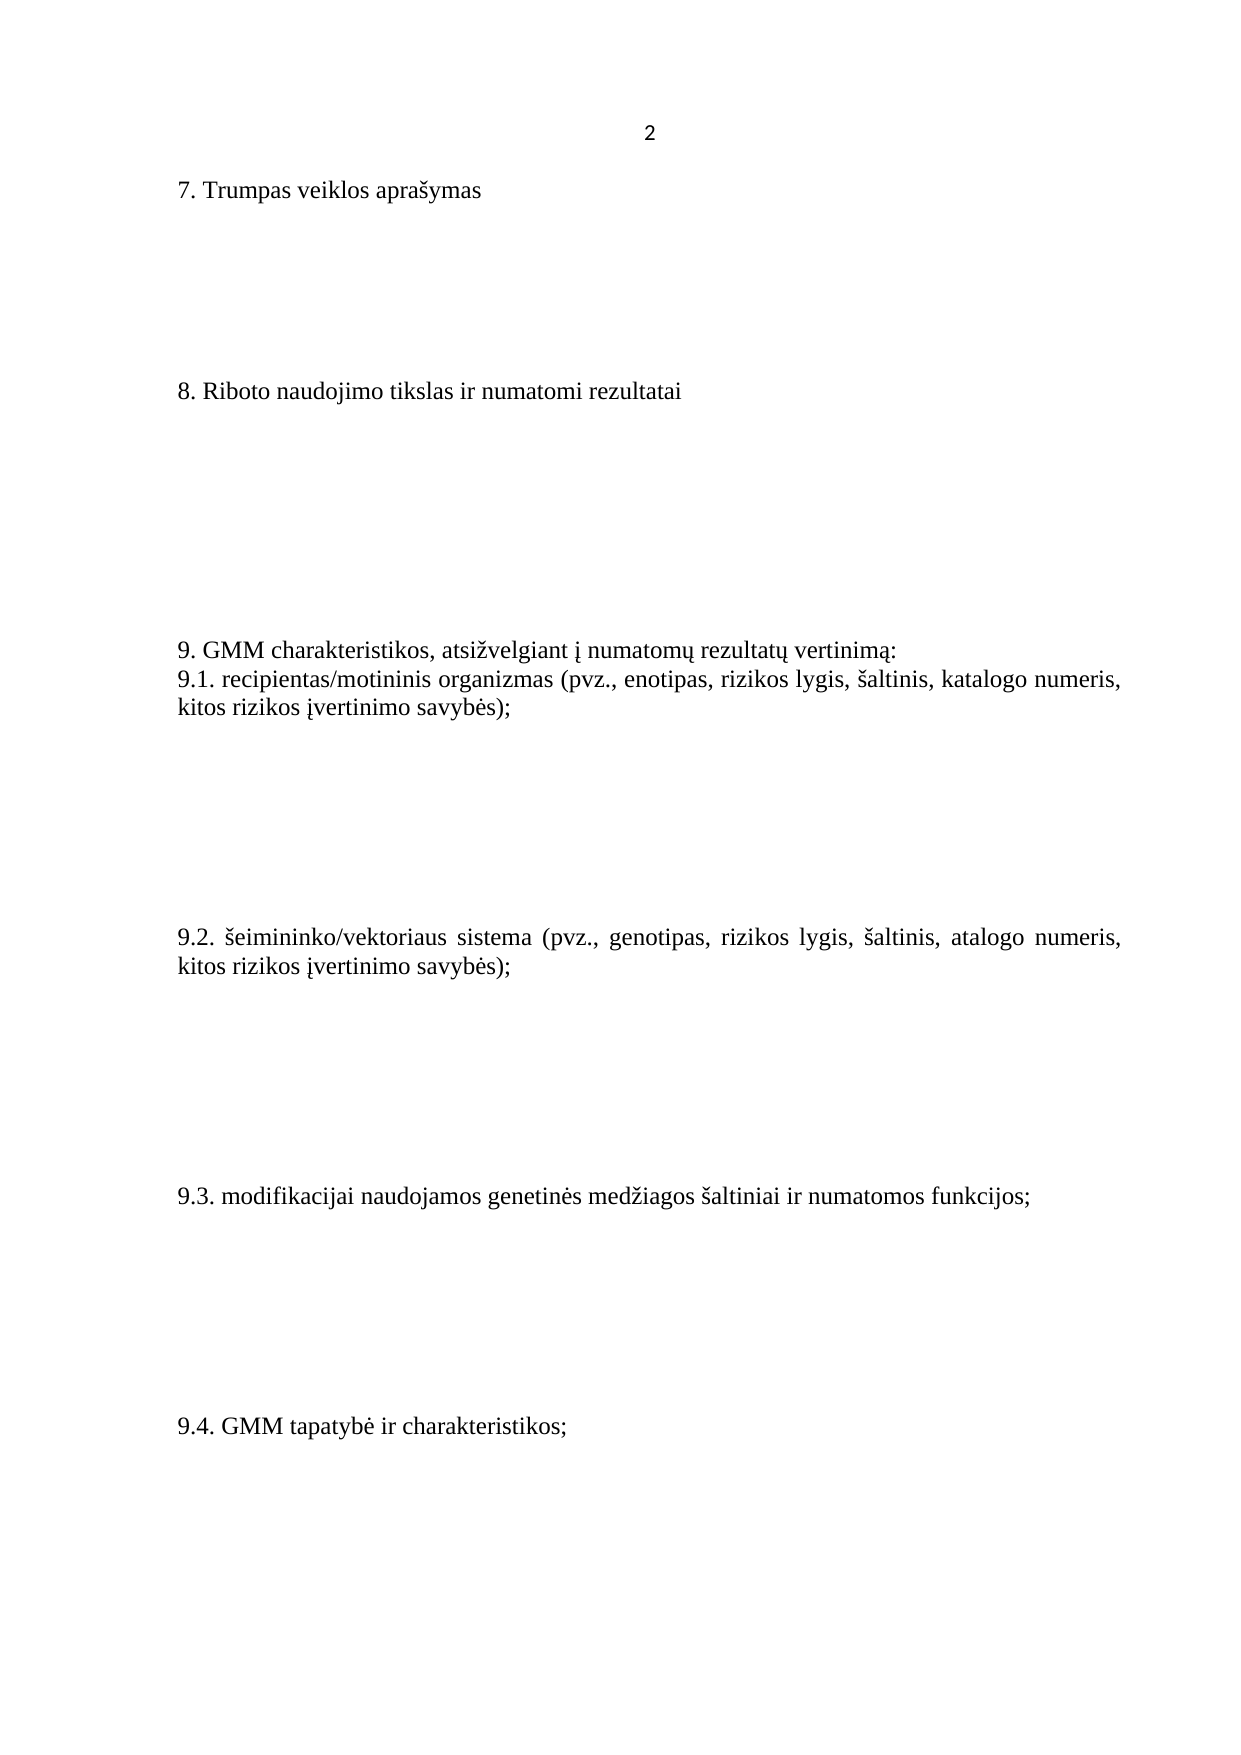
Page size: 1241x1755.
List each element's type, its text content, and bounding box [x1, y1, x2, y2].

text 9.1. recipientas/motininis organizmas (pvz., enotipas, rizikos lygis, šaltinis, katalogo numeris, kitos rizikos įvertinimo savybės); [177, 664, 1122, 721]
text 9. GMM charakteristikos, atsižvelgiant į numatomų rezultatų vertinimą: [177, 635, 1122, 664]
text 9.4. GMM tapatybė ir charakteristikos; [177, 1411, 1122, 1440]
text 9.2. šeimininko/vektoriaus sistema (pvz., genotipas, rizikos lygis, šaltinis, atalogo numeris, kitos rizikos įvertinimo savybės); [177, 922, 1122, 980]
text 9.3. modifikacijai naudojamos genetinės medžiagos šaltiniai ir numatomos funkcijos; [177, 1181, 1122, 1210]
text 8. Riboto naudojimo tikslas ir numatomi rezultatai [177, 376, 1122, 405]
text 7. Trumpas veiklos aprašymas [177, 175, 1122, 204]
